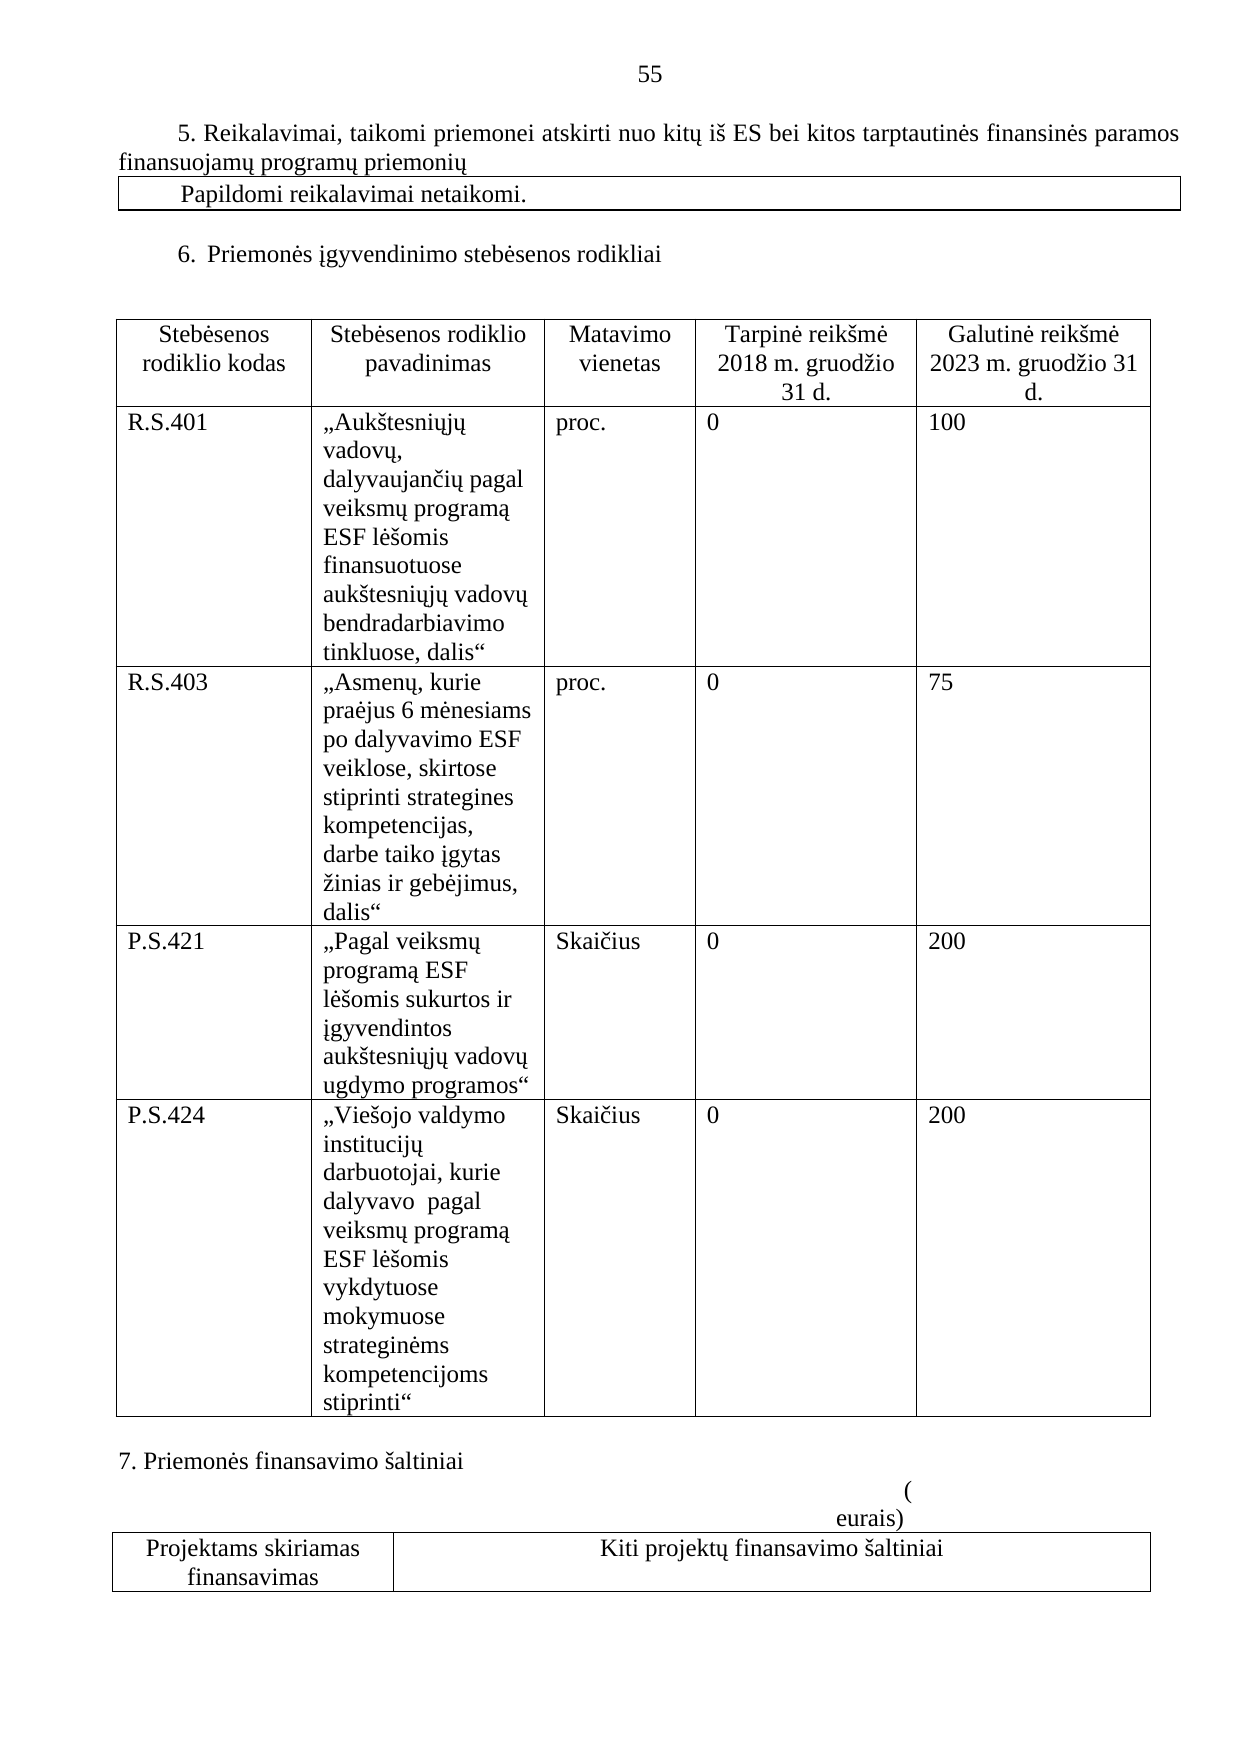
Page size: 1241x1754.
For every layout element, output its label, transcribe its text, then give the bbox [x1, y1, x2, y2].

table_header Stebėsenos rodiklio pavadinimas [312, 320, 544, 406]
text Papildomi reikalavimai netaikomi. [119, 177, 1180, 209]
table_header Tarpinė reikšmė 2018 m. gruodžio 31 d. [696, 320, 916, 406]
table_header Matavimo vienetas [545, 320, 695, 406]
table_cell 200 [917, 1100, 1150, 1416]
text (eurais) [118, 1475, 904, 1532]
table_cell 100 [917, 407, 1150, 666]
table_cell P.S.424 [117, 1100, 311, 1416]
table_header Stebėsenos rodiklio kodas [117, 320, 311, 406]
table_cell „Aukštesniųjų vadovų, dalyvaujančių pagal veiksmų programą ESF lėšomis finansuotuose aukštesniųjų vadovų bendradarbiavimo tinkluose, dalis“ [312, 407, 544, 666]
table_cell proc. [545, 407, 695, 666]
text 5. Reikalavimai, taikomi priemonei atskirti nuo kitų iš ES bei kitos tarptautinės finansinės paramos finansuojamų programų priemonių [118, 118, 1181, 176]
table_cell proc. [545, 667, 695, 925]
text 7. Priemonės finansavimo šaltiniai [118, 1446, 1181, 1475]
table_cell 75 [917, 667, 1150, 925]
table_cell Skaičius [545, 926, 695, 1099]
table_cell 0 [696, 926, 916, 1099]
table_header Projektams skiriamas finansavimas [113, 1533, 393, 1591]
table_cell R.S.403 [117, 667, 311, 925]
table_cell „Viešojo valdymo institucijų darbuotojai, kurie dalyvavo pagal veiksmų programą ESF lėšomis vykdytuose mokymuose strateginėms kompetencijoms stiprinti“ [312, 1100, 544, 1416]
table_cell „Asmenų, kurie praėjus 6 mėnesiams po dalyvavimo ESF veiklose, skirtose stiprinti strategines kompetencijas, darbe taiko įgytas žinias ir gebėjimus, dalis“ [312, 667, 544, 925]
table_header Galutinė reikšmė 2023 m. gruodžio 31 d. [917, 320, 1150, 406]
table_cell 0 [696, 407, 916, 666]
table_cell Skaičius [545, 1100, 695, 1416]
table_header Kiti projektų finansavimo šaltiniai [394, 1533, 1150, 1591]
text 6. Priemonės įgyvendinimo stebėsenos rodikliai [177, 239, 1181, 268]
table_cell R.S.401 [117, 407, 311, 666]
table_cell 0 [696, 667, 916, 925]
table_cell 200 [917, 926, 1150, 1099]
table_cell P.S.421 [117, 926, 311, 1099]
table_cell 0 [696, 1100, 916, 1416]
table_cell „Pagal veiksmų programą ESF lėšomis sukurtos ir įgyvendintos aukštesniųjų vadovų ugdymo programos“ [312, 926, 544, 1099]
